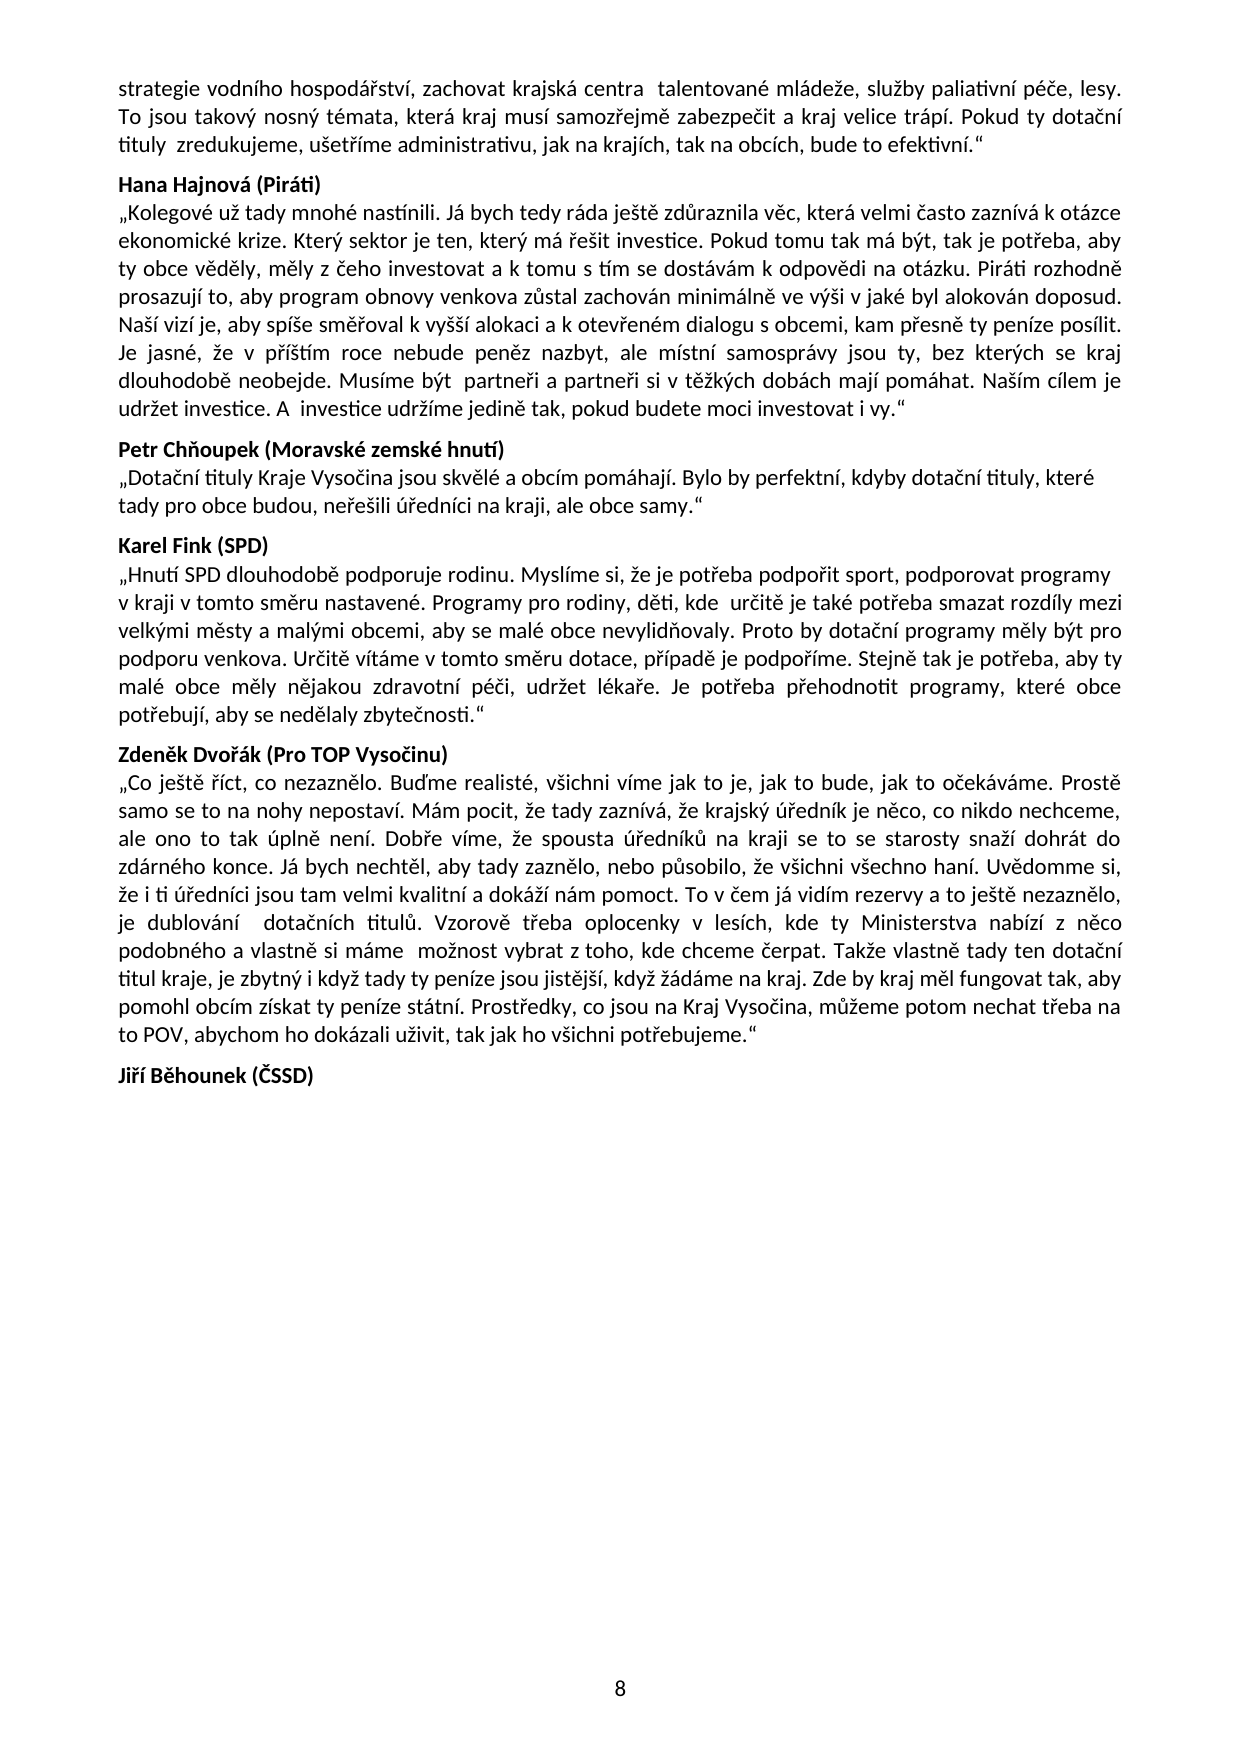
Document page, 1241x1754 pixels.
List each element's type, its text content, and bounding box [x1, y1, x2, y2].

text Hana Hajnová (Piráti) [118, 170, 1122, 198]
text „Kolegové už tady mnohé nastínili. Já bych tedy ráda ještě zdůraznila věc, která velmi často zaznívá k otázce ekonomické krize. Který sektor je ten, který má řešit investice. Pokud tomu tak má být, tak je potřeba, aby ty obce věděly, měly z čeho investovat a k tomu s tím se dostávám k odpovědi na otázku. Piráti rozhodně prosazují to, aby program obnovy venkova zůstal zachován minimálně ve výši v jaké byl alokován doposud. Naší vizí je, aby spíše směřoval k vyšší alokaci a k otevřeném dialogu s obcemi, kam přesně ty peníze posílit. Je jasné, že v příštím roce nebude peněz nazbyt, ale místní samosprávy jsou ty, bez kterých se kraj dlouhodobě neobejde. Musíme být partneři a partneři si v těžkých dobách mají pomáhat. Naším cílem je udržet investice. A investice udržíme jedině tak, pokud budete moci investovat i vy.“ [118, 198, 1122, 423]
text Petr Chňoupek (Moravské zemské hnutí) [118, 435, 1122, 463]
text strategie vodního hospodářství, zachovat krajská centra talentované mládeže, služby paliativní péče, lesy. To jsou takový nosný témata, která kraj musí samozřejmě zabezpečit a kraj velice trápí. Pokud ty dotační tituly zredukujeme, ušetříme administrativu, jak na krajích, tak na obcích, bude to efektivní.“ [118, 74, 1122, 158]
text Jiří Běhounek (ČSSD) [118, 1061, 1122, 1089]
text Zdeněk Dvořák (Pro TOP Vysočinu) [118, 740, 1122, 768]
text Karel Fink (SPD) [118, 532, 1122, 560]
text „Dotační tituly Kraje Vysočina jsou skvělé a obcím pomáhají. Bylo by perfektní, kdyby dotační tituly, které tady pro obce budou, neřešili úředníci na kraji, ale obce samy.“ [118, 463, 1122, 519]
text „Hnutí SPD dlouhodobě podporuje rodinu. Myslíme si, že je potřeba podpořit sport, podporovat programy v kraji v tomto směru nastavené. Programy pro rodiny, děti, kde určitě je také potřeba smazat rozdíly mezi velkými městy a malými obcemi, aby se malé obce nevylidňovaly. Proto by dotační programy měly být pro podporu venkova. Určitě vítáme v tomto směru dotace, případě je podpoříme. Stejně tak je potřeba, aby ty malé obce měly nějakou zdravotní péči, udržet lékaře. Je potřeba přehodnotit programy, které obce potřebují, aby se nedělaly zbytečnosti.“ [118, 560, 1122, 728]
text „Co ještě říct, co nezaznělo. Buďme realisté, všichni víme jak to je, jak to bude, jak to očekáváme. Prostě samo se to na nohy nepostaví. Mám pocit, že tady zaznívá, že krajský úředník je něco, co nikdo nechceme, ale ono to tak úplně není. Dobře víme, že spousta úředníků na kraji se to se starosty snaží dohrát do zdárného konce. Já bych nechtěl, aby tady zaznělo, nebo působilo, že všichni všechno haní. Uvědomme si, že i ti úředníci jsou tam velmi kvalitní a dokáží nám pomoct. To v čem já vidím rezervy a to ještě nezaznělo, je dublování dotačních titulů. Vzorově třeba oplocenky v lesích, kde ty Ministerstva nabízí z něco podobného a vlastně si máme možnost vybrat z toho, kde chceme čerpat. Takže vlastně tady ten dotační titul kraje, je zbytný i když tady ty peníze jsou jistější, když žádáme na kraj. Zde by kraj měl fungovat tak, aby pomohl obcím získat ty peníze státní. Prostředky, co jsou na Kraj Vysočina, můžeme potom nechat třeba na to POV, abychom ho dokázali uživit, tak jak ho všichni potřebujeme.“ [118, 768, 1122, 1048]
